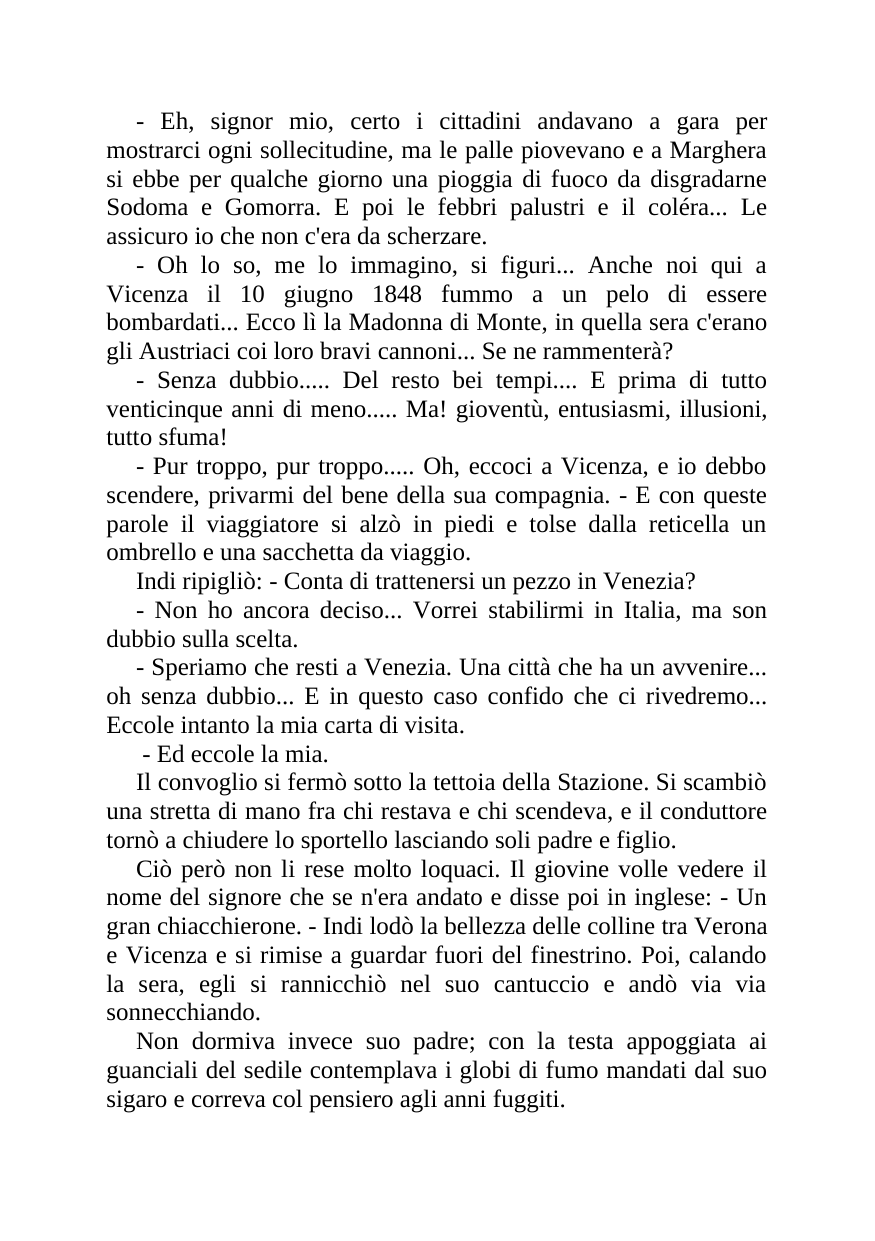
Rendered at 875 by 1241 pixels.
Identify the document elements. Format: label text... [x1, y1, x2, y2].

text - Ed eccole la mia. [106, 739, 768, 767]
text - Non ho ancora deciso... Vorrei stabilirmi in Italia, ma son dubbio sulla scelta. [106, 595, 768, 652]
text Il convoglio si fermò sotto la tettoia della Stazione. Si scambiò una stretta di mano fra chi restava e chi scendeva, e il conduttore tornò a chiudere lo sportello lasciando soli padre e figlio. [106, 767, 768, 854]
text - Oh lo so, me lo immagino, si figuri... Anche noi qui a Vicenza il 10 giugno 1848 fummo a un pelo di essere bombardati... Ecco lì la Madonna di Monte, in quella sera c'erano gli Austriaci coi loro bravi cannoni... Se ne rammenterà? [106, 250, 768, 365]
text Indi ripigliò: - Conta di trattenersi un pezzo in Venezia? [106, 566, 768, 595]
text - Speriamo che resti a Venezia. Una città che ha un avvenire... oh senza dubbio... E in questo caso confido che ci rivedremo... Eccole intanto la mia carta di visita. [106, 652, 768, 739]
text Ciò però non li rese molto loquaci. Il giovine volle vedere il nome del signore che se n'era andato e disse poi in inglese: - Un gran chiacchierone. - Indi lodò la bellezza delle colline tra Verona e Vicenza e si rimise a guardar fuori del finestrino. Poi, calando la sera, egli si rannicchiò nel suo cantuccio e andò via via sonnecchiando. [106, 854, 768, 1026]
text Non dormiva invece suo padre; con la testa appoggiata ai guanciali del sedile contemplava i globi di fumo mandati dal suo sigaro e correva col pensiero agli anni fuggiti. [106, 1026, 768, 1112]
text - Eh, signor mio, certo i cittadini andavano a gara per mostrarci ogni sollecitudine, ma le palle piovevano e a Marghera si ebbe per qualche giorno una pioggia di fuoco da disgradarne Sodoma e Gomorra. E poi le febbri palustri e il coléra... Le assicuro io che non c'era da scherzare. [106, 106, 768, 250]
text - Pur troppo, pur troppo..... Oh, eccoci a Vicenza, e io debbo scendere, privarmi del bene della sua compagnia. - E con queste parole il viaggiatore si alzò in piedi e tolse dalla reticella un ombrello e una sacchetta da viaggio. [106, 451, 768, 566]
text - Senza dubbio..... Del resto bei tempi.... E prima di tutto venticinque anni di meno..... Ma! gioventù, entusiasmi, illusioni, tutto sfuma! [106, 365, 768, 451]
